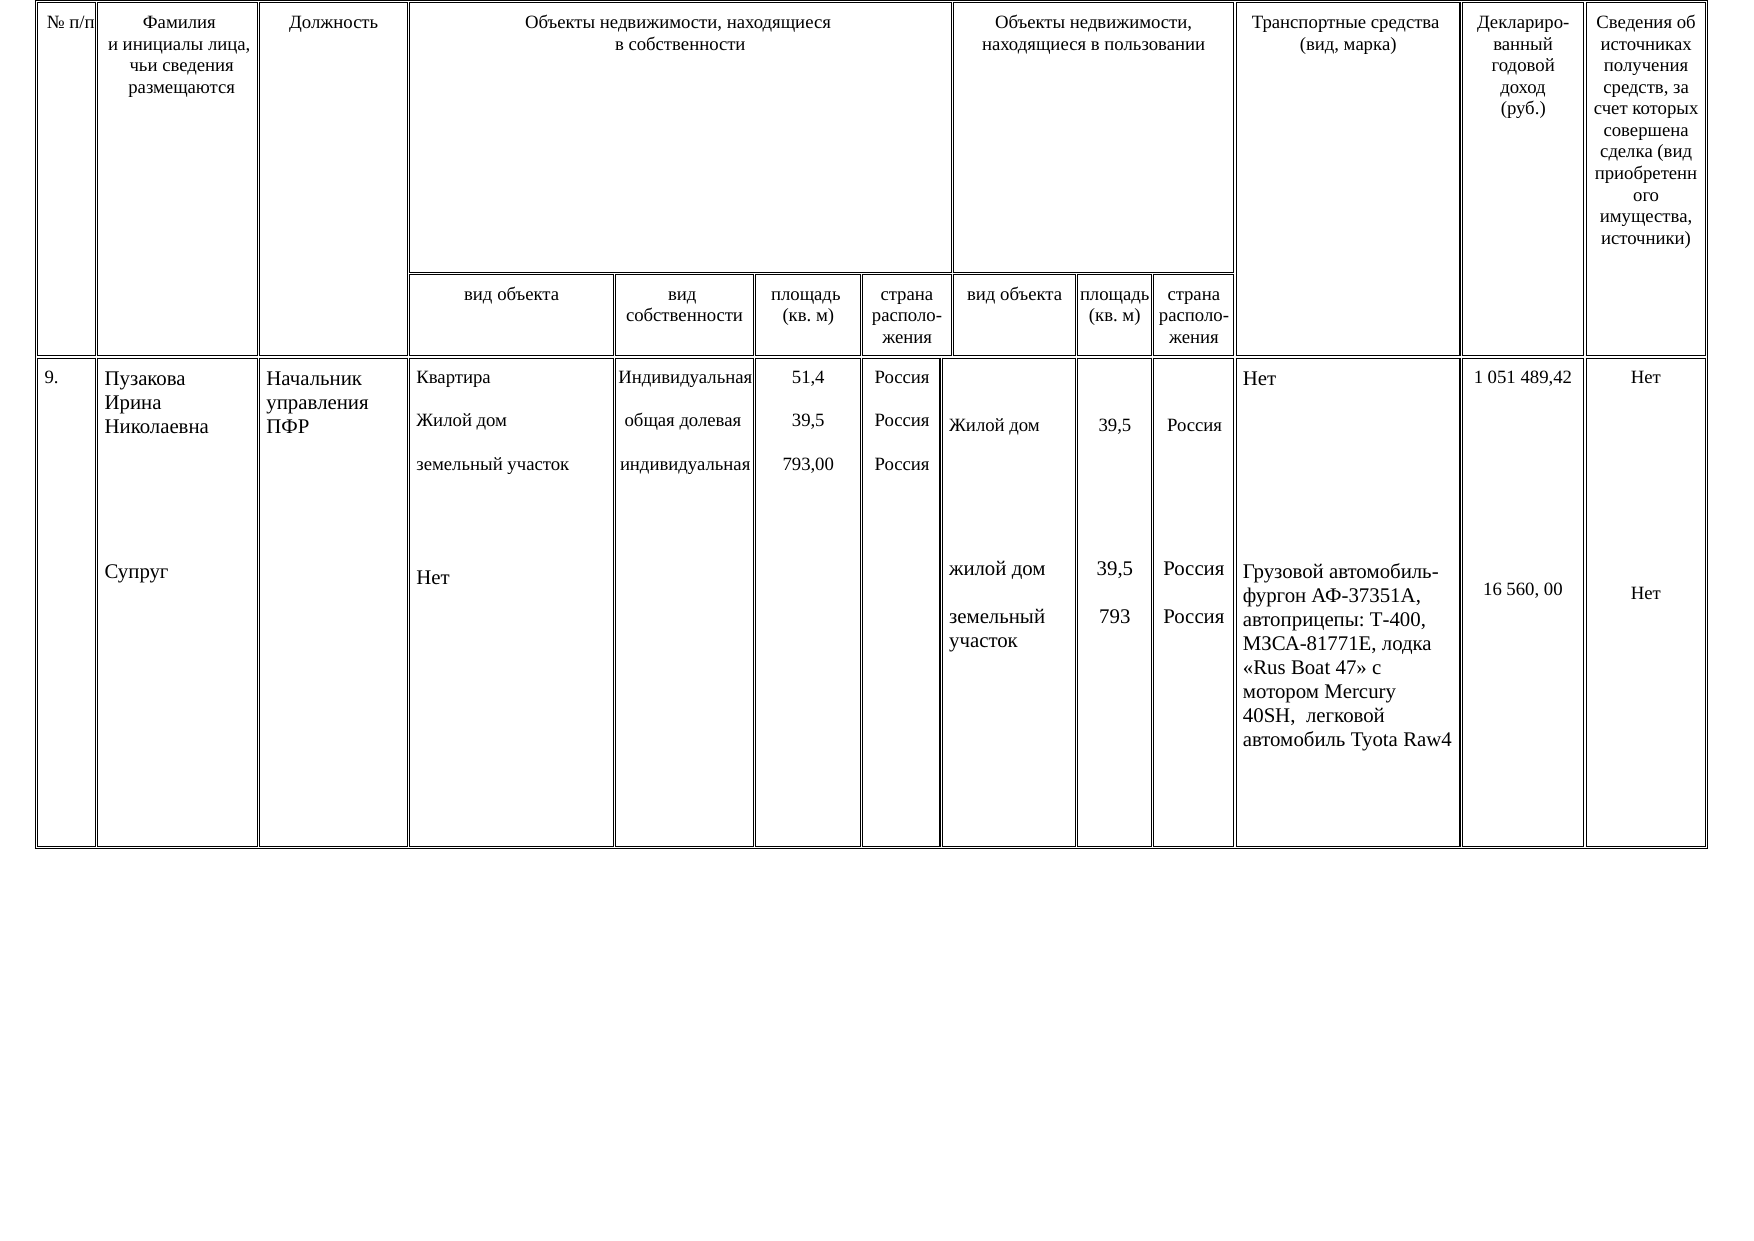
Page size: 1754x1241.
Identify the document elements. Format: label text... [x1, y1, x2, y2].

table_header Должность [260, 3, 407, 355]
table_cell вид объекта [954, 275, 1075, 355]
table_header Фамилия и инициалы лица, чьи сведения размещаются [98, 3, 257, 355]
table_cell 9. [38, 359, 95, 846]
table_cell страна располо-жения [863, 275, 951, 355]
table_cell 39,5 39,5 793 [1078, 359, 1151, 846]
table_cell вид объекта [410, 275, 613, 355]
table_cell площадь (кв. м) [756, 275, 860, 355]
table_cell Квартира Жилой дом земельный участок Нет [410, 359, 613, 846]
table_cell Нет Грузовой автомобиль-фургон АФ-37351А, автоприцепы: Т-400, МЗСА-81771Е, лодка «Rus Boat 47» с мотором Mercury 40SH, легковой автомобиль Tyota Raw4 [1237, 359, 1459, 846]
table_cell Россия Россия Россия [1154, 359, 1233, 846]
table_header № п/п [38, 3, 95, 355]
table_header Объекты недвижимости, находящиеся в пользовании [954, 3, 1233, 272]
table_header Деклариро-ванный годовой доход (руб.) [1463, 3, 1583, 355]
table_cell Жилой дом жилой дом земельный участок [943, 359, 1075, 846]
table_cell Индивидуальная общая долевая индивидуальная [616, 359, 753, 846]
table_header Транспортные средства (вид, марка) [1237, 3, 1459, 355]
table_cell 51,4 39,5 793,00 [756, 359, 860, 846]
table_header Объекты недвижимости, находящиеся в собственности [410, 3, 951, 272]
table_cell Россия Россия Россия [863, 359, 939, 846]
table_header Сведения об источниках получения средств, за счет которых совершена сделка (вид приобретенного имущества, источники) [1587, 3, 1705, 355]
table_cell Начальник управления ПФР [260, 359, 407, 846]
table_cell Пузакова Ирина Николаевна Супруг [98, 359, 257, 846]
table_cell вид собственности [616, 275, 753, 355]
table_cell площадь (кв. м) [1078, 275, 1151, 355]
table_cell страна располо-жения [1154, 275, 1233, 355]
table_cell Нет Нет [1587, 359, 1705, 846]
table_cell 1 051 489,42 16 560, 00 [1463, 359, 1583, 846]
